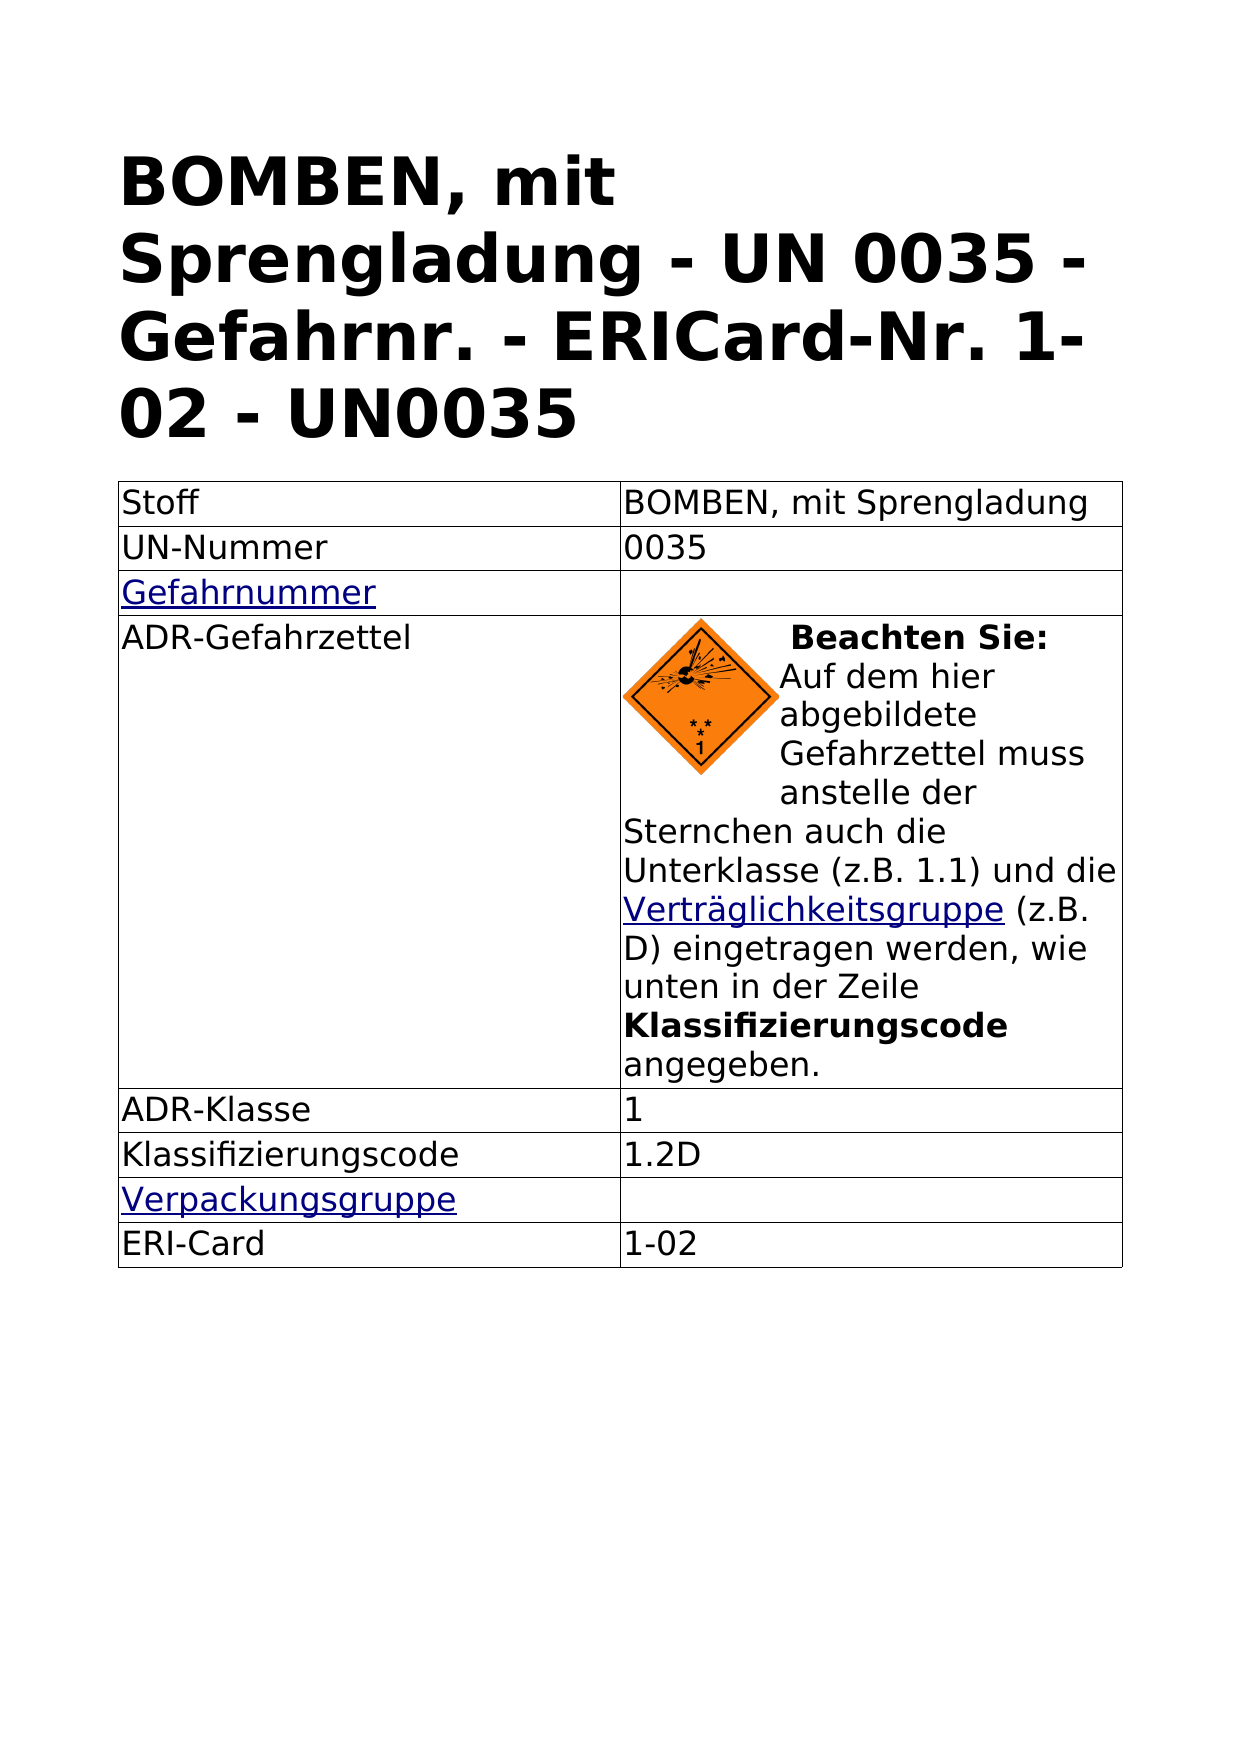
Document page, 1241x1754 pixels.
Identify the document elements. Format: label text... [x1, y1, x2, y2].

subtitle BOMBEN, mit Sprengladung - UN 0035 - Gefahrnr. - ERICard-Nr. 1-02 - UN0035 [118, 143, 1122, 453]
table_header Stoff [119, 482, 620, 526]
table_cell UN-Nummer [119, 527, 620, 570]
table_cell 0035 [621, 527, 1122, 570]
table_cell Verpackungsgruppe [119, 1178, 620, 1222]
table_cell ERI-Card [119, 1223, 620, 1267]
table_cell 1.2D [621, 1133, 1122, 1177]
table_cell 1-02 [621, 1223, 1122, 1267]
table_cell [621, 1178, 1122, 1222]
table_cell Beachten Sie: Auf dem hier abgebildete Gefahrzettel muss anstelle der Sternchen auch die Unterklasse (z.B. 1.1) und die Verträglichkeitsgruppe (z.B. D) eingetragen werden, wie unten in der Zeile Klassifizierungscode angegeben. [621, 616, 1122, 1087]
table_cell Gefahrnummer [119, 571, 620, 615]
table_cell [621, 571, 1122, 615]
table_cell 1 [621, 1089, 1122, 1132]
table_header BOMBEN, mit Sprengladung [621, 482, 1122, 526]
table_cell ADR-Gefahrzettel [119, 616, 620, 1087]
picture [622, 618, 780, 775]
table_cell Klassifizierungscode [119, 1133, 620, 1177]
table_cell ADR-Klasse [119, 1089, 620, 1132]
